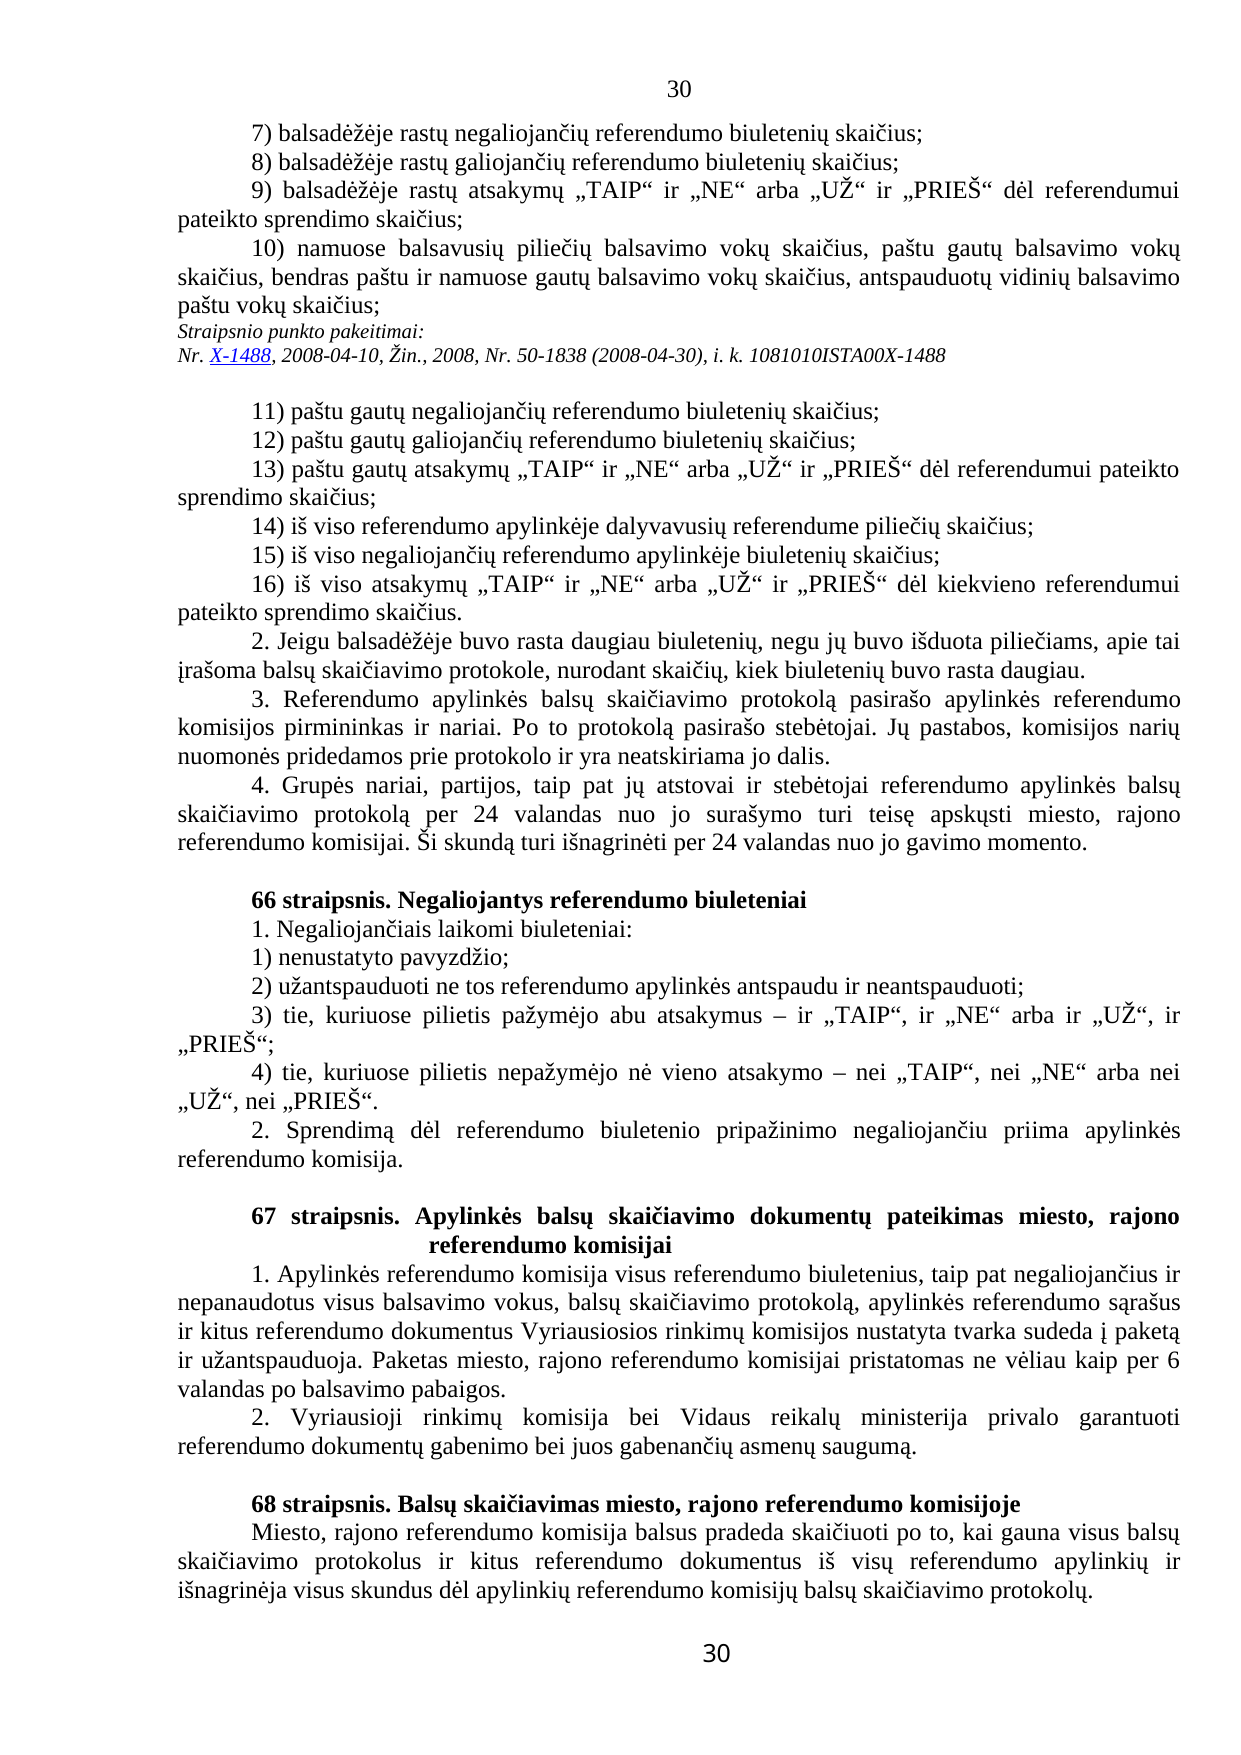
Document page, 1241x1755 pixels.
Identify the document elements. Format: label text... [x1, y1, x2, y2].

text Straipsnio punkto pakeitimai: [177, 319, 1181, 343]
text 67 straipsnis. Apylinkės balsų skaičiavimo dokumentų pateikimas miesto, rajono referendumo komisijai [251, 1201, 1181, 1259]
text 2. Jeigu balsadėžėje buvo rasta daugiau biuletenių, negu jų buvo išduota piliečiams, apie tai įrašoma balsų skaičiavimo protokole, nurodant skaičių, kiek biuletenių buvo rasta daugiau. [177, 626, 1181, 684]
text 10) namuose balsavusių piliečių balsavimo vokų skaičius, paštu gautų balsavimo vokų skaičius, bendras paštu ir namuose gautų balsavimo vokų skaičius, antspauduotų vidinių balsavimo paštu vokų skaičius; [177, 233, 1181, 319]
text 4. Grupės nariai, partijos, taip pat jų atstovai ir stebėtojai referendumo apylinkės balsų skaičiavimo protokolą per 24 valandas nuo jo surašymo turi teisę apskųsti miesto, rajono referendumo komisijai. Ši skundą turi išnagrinėti per 24 valandas nuo jo gavimo momento. [177, 770, 1181, 856]
text 7) balsadėžėje rastų negaliojančių referendumo biuletenių skaičius; [177, 118, 1181, 147]
text Miesto, rajono referendumo komisija balsus pradeda skaičiuoti po to, kai gauna visus balsų skaičiavimo protokolus ir kitus referendumo dokumentus iš visų referendumo apylinkių ir išnagrinėja visus skundus dėl apylinkių referendumo komisijų balsų skaičiavimo protokolų. [177, 1517, 1181, 1604]
subtitle 66 straipsnis. Negaliojantys referendumo biuleteniai [177, 885, 1181, 914]
text 12) paštu gautų galiojančių referendumo biuletenių skaičius; [177, 425, 1181, 454]
text 1. Negaliojančiais laikomi biuleteniai: [177, 914, 1181, 942]
text 2. Sprendimą dėl referendumo biuletenio pripažinimo negaliojančiu priima apylinkės referendumo komisija. [177, 1115, 1181, 1172]
text 13) paštu gautų atsakymų „TAIP“ ir „NE“ arba „UŽ“ ir „PRIEŠ“ dėl referendumui pateikto sprendimo skaičius; [177, 454, 1181, 511]
text Nr. X-1488, 2008-04-10, Žin., 2008, Nr. 50-1838 (2008-04-30), i. k. 1081010ISTA00X-1488 [177, 343, 1181, 367]
subtitle 68 straipsnis. Balsų skaičiavimas miesto, rajono referendumo komisijoje [177, 1489, 1181, 1517]
text 11) paštu gautų negaliojančių referendumo biuletenių skaičius; [177, 396, 1181, 425]
text 8) balsadėžėje rastų galiojančių referendumo biuletenių skaičius; [177, 147, 1181, 176]
text 2) užantspauduoti ne tos referendumo apylinkės antspaudu ir neantspauduoti; [177, 971, 1181, 1000]
text 15) iš viso negaliojančių referendumo apylinkėje biuletenių skaičius; [177, 540, 1181, 569]
text 3) tie, kuriuose pilietis pažymėjo abu atsakymus – ir „TAIP“, ir „NE“ arba ir „UŽ“, ir „PRIEŠ“; [177, 1000, 1181, 1057]
text 1. Apylinkės referendumo komisija visus referendumo biuletenius, taip pat negaliojančius ir nepanaudotus visus balsavimo vokus, balsų skaičiavimo protokolą, apylinkės referendumo sąrašus ir kitus referendumo dokumentus Vyriausiosios rinkimų komisijos nustatyta tvarka sudeda į paketą ir užantspauduoja. Paketas miesto, rajono referendumo komisijai pristatomas ne vėliau kaip per 6 valandas po balsavimo pabaigos. [177, 1259, 1181, 1402]
text 1) nenustatyto pavyzdžio; [177, 942, 1181, 971]
text 2. Vyriausioji rinkimų komisija bei Vidaus reikalų ministerija privalo garantuoti referendumo dokumentų gabenimo bei juos gabenančių asmenų saugumą. [177, 1402, 1181, 1460]
text 14) iš viso referendumo apylinkėje dalyvavusių referendume piliečių skaičius; [177, 511, 1181, 540]
text 3. Referendumo apylinkės balsų skaičiavimo protokolą pasirašo apylinkės referendumo komisijos pirmininkas ir nariai. Po to protokolą pasirašo stebėtojai. Jų pastabos, komisijos narių nuomonės pridedamos prie protokolo ir yra neatskiriama jo dalis. [177, 684, 1181, 770]
text 4) tie, kuriuose pilietis nepažymėjo nė vieno atsakymo – nei „TAIP“, nei „NE“ arba nei „UŽ“, nei „PRIEŠ“. [177, 1057, 1181, 1115]
text 16) iš viso atsakymų „TAIP“ ir „NE“ arba „UŽ“ ir „PRIEŠ“ dėl kiekvieno referendumui pateikto sprendimo skaičius. [177, 569, 1181, 626]
text 9) balsadėžėje rastų atsakymų „TAIP“ ir „NE“ arba „UŽ“ ir „PRIEŠ“ dėl referendumui pateikto sprendimo skaičius; [177, 176, 1181, 233]
